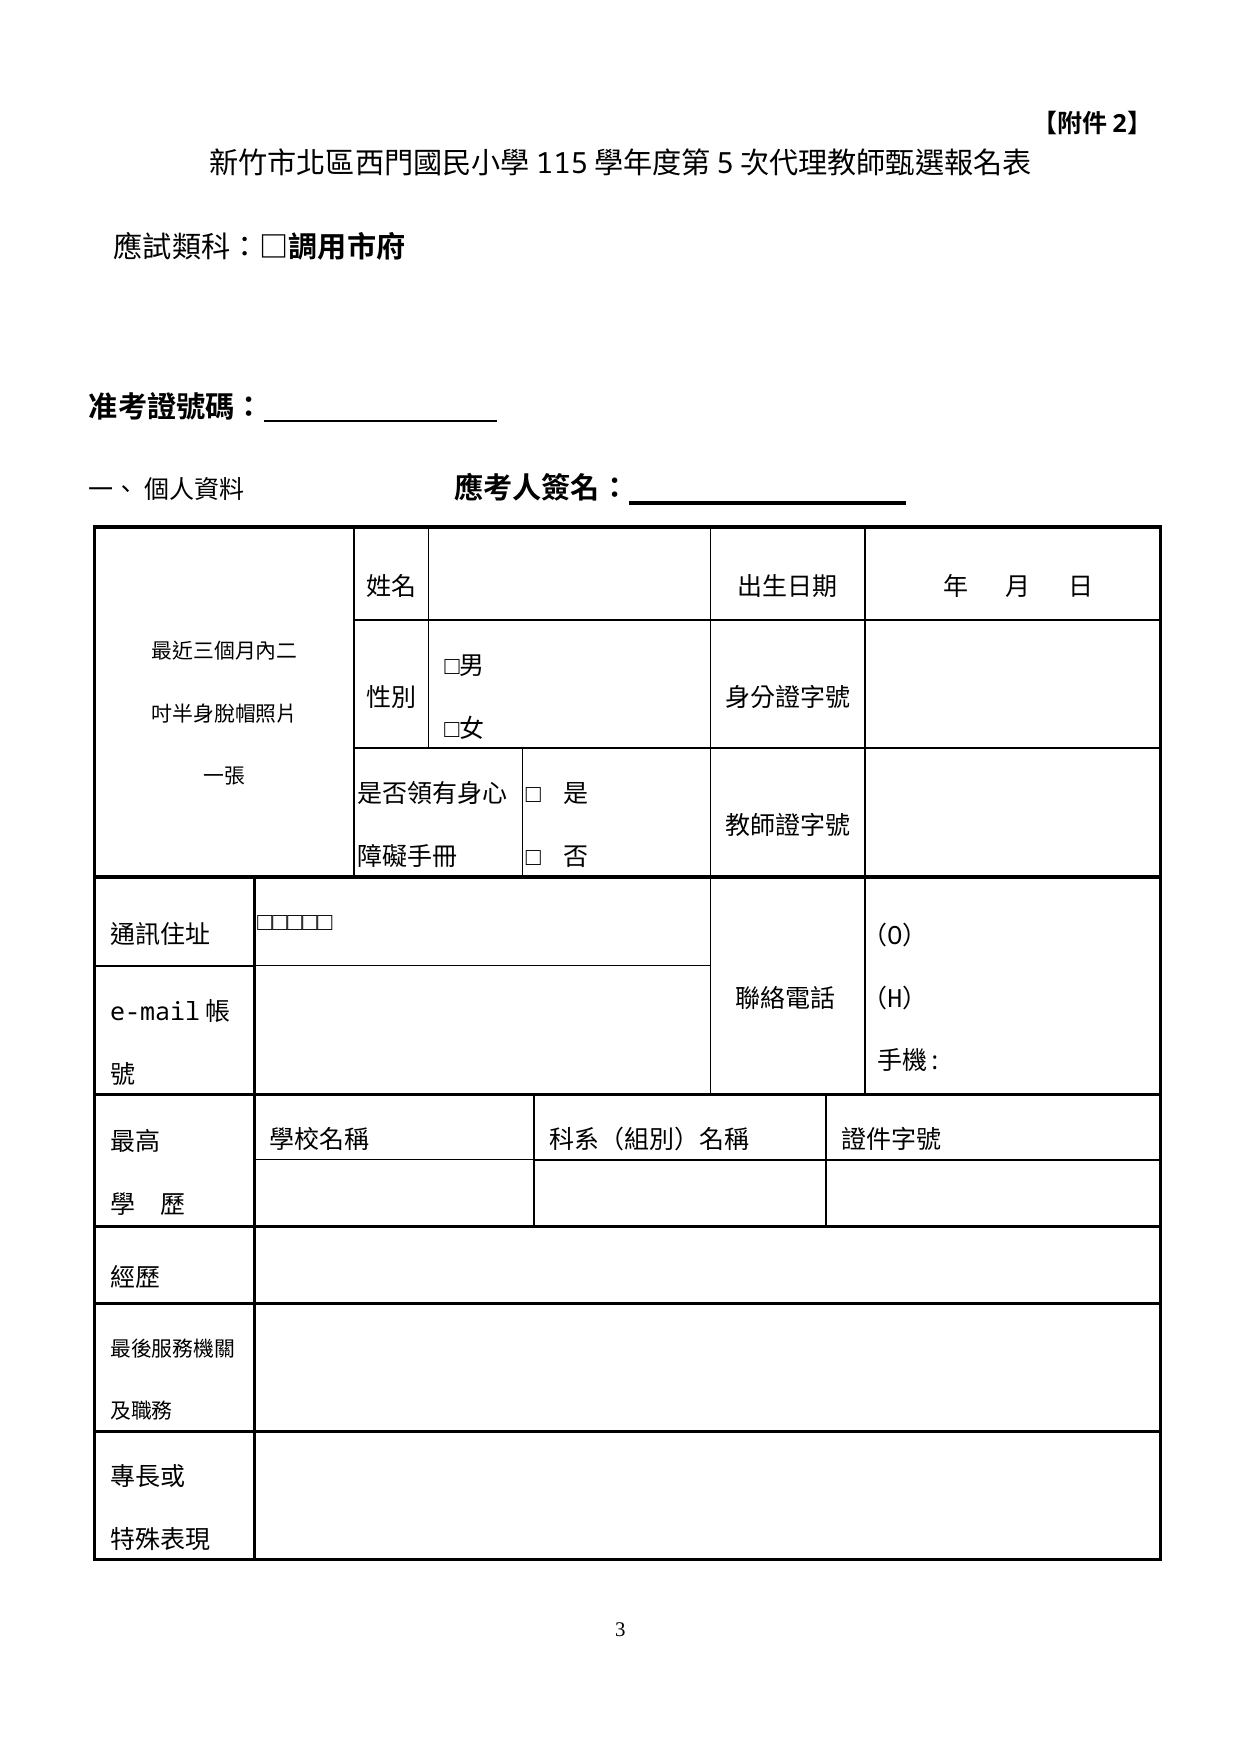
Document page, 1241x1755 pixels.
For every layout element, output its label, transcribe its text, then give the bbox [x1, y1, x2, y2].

table_cell 是否領有身心障礙手冊 [355, 749, 522, 875]
table_cell 經歷 [96, 1228, 253, 1302]
table_cell 教師證字號 [711, 749, 864, 875]
table_cell [827, 1161, 1159, 1224]
table_cell [256, 1160, 533, 1224]
table_header 出生日期 [711, 529, 864, 619]
table_cell [256, 1433, 1159, 1558]
table_header [429, 529, 710, 619]
table_cell 最後服務機關及職務 [96, 1305, 253, 1430]
text 新竹市北區西門國民小學115學年度第5次代理教師甄選報名表 [89, 139, 1152, 182]
text 【附件2】 [89, 103, 1152, 139]
table_cell 證件字號 [827, 1096, 1159, 1159]
text 應試類科：□調用市府 [113, 224, 1168, 266]
table_cell [256, 1305, 1159, 1430]
table_cell 最高 學 歷 [96, 1096, 253, 1224]
table_cell □男 □女 [429, 621, 710, 747]
table_cell 是 否 [523, 749, 710, 875]
table_cell □□□□□ [256, 879, 710, 965]
table_cell [866, 749, 1159, 875]
table_header 年 月 日 [866, 529, 1159, 619]
text 一、 個人資料 應考人簽名： [89, 444, 1152, 507]
table_cell [866, 621, 1159, 747]
table_header 最近三個月內二吋半身脫帽照片一張 [96, 529, 353, 875]
table_cell 專長或 特殊表現 [96, 1433, 253, 1558]
table_cell 通訊住址 [96, 879, 253, 965]
table_cell 聯絡電話 [711, 879, 864, 1093]
table_cell 學校名稱 [256, 1096, 533, 1159]
table_cell （O） （H） 手機: [866, 879, 1159, 1093]
table_cell 身分證字號 [711, 621, 864, 747]
text [113, 266, 1168, 326]
table_cell 科系（組別）名稱 [535, 1096, 825, 1159]
table_cell [256, 1228, 1159, 1302]
table_cell 性別 [355, 621, 428, 747]
table_cell e-mail帳號 [96, 967, 253, 1093]
text 准考證號碼： [89, 300, 1152, 425]
table_cell [256, 966, 710, 1093]
table_header 姓名 [355, 529, 428, 619]
table_cell [535, 1161, 825, 1224]
